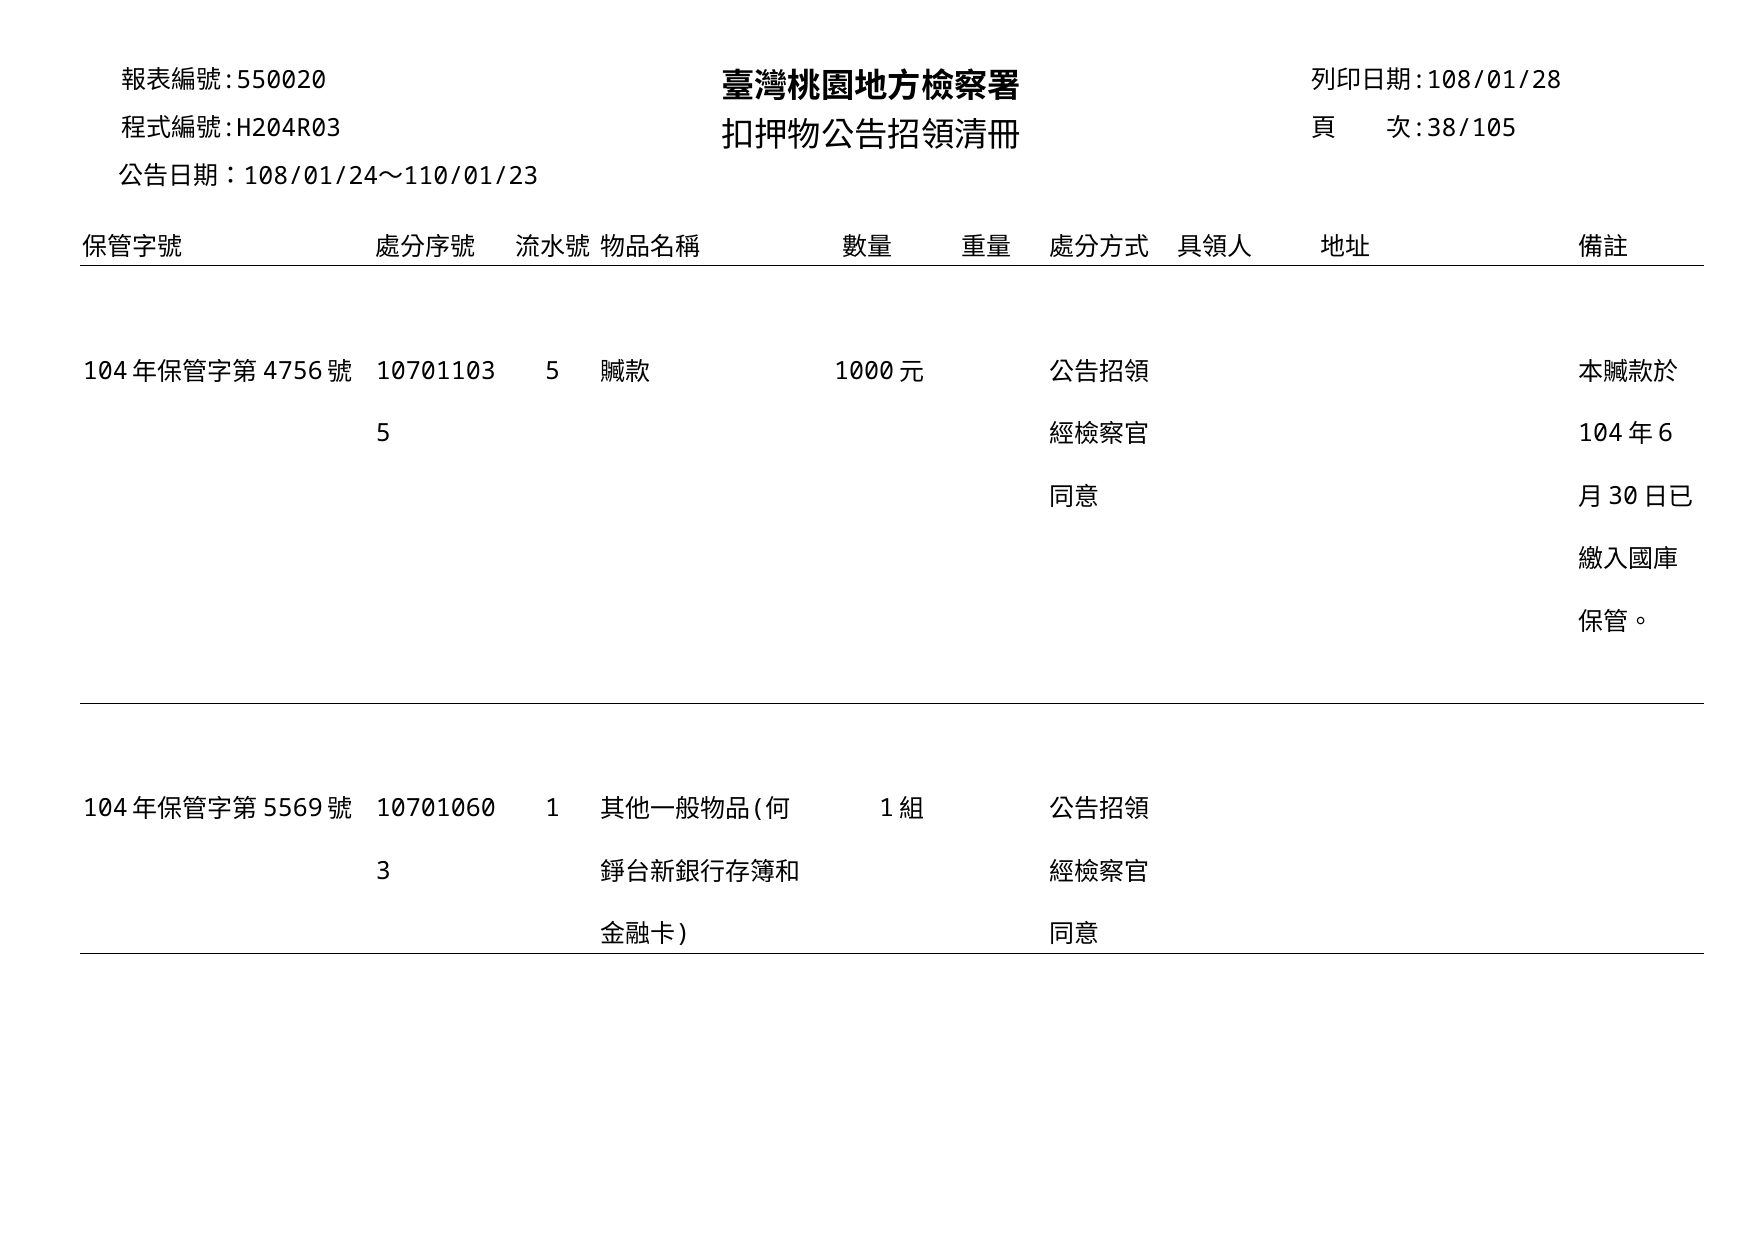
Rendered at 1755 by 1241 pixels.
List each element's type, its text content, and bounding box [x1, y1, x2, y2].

table_cell [927, 704, 1046, 953]
table_cell [1317, 704, 1575, 953]
table_header 保管字號 [80, 203, 373, 265]
table_cell 107010603 [373, 704, 507, 953]
table_cell [1575, 704, 1704, 953]
table_cell 1000元 [808, 266, 927, 703]
table_cell 公告招領經檢察官同意 [1046, 704, 1175, 953]
table_header 物品名稱 [597, 203, 807, 265]
table_cell 104年保管字第4756號 [80, 266, 373, 703]
table_cell [1175, 266, 1317, 703]
table_cell 5 [507, 266, 597, 703]
table_header 具領人 [1175, 203, 1317, 265]
table_header 重量 [927, 203, 1046, 265]
table_header 處分方式 [1046, 203, 1175, 265]
table_cell 其他一般物品(何錚台新銀行存簿和金融卡) [597, 704, 807, 953]
table_header 流水號 [507, 203, 597, 265]
table_cell 公告招領經檢察官同意 [1046, 266, 1175, 703]
table_header 地址 [1317, 203, 1575, 265]
table_cell 104年保管字第5569號 [80, 704, 373, 953]
table_cell [927, 266, 1046, 703]
table_header 備註 [1575, 203, 1704, 265]
table_header 處分序號 [373, 203, 507, 265]
table_cell 贓款 [597, 266, 807, 703]
table_cell 107011035 [373, 266, 507, 703]
table_cell 1組 [808, 704, 927, 953]
table_cell [1317, 266, 1575, 703]
table_header 數量 [808, 203, 927, 265]
table_cell [1175, 704, 1317, 953]
table_cell 1 [507, 704, 597, 953]
table_cell 本贓款於104年6月30日已繳入國庫保管。 [1575, 266, 1704, 703]
